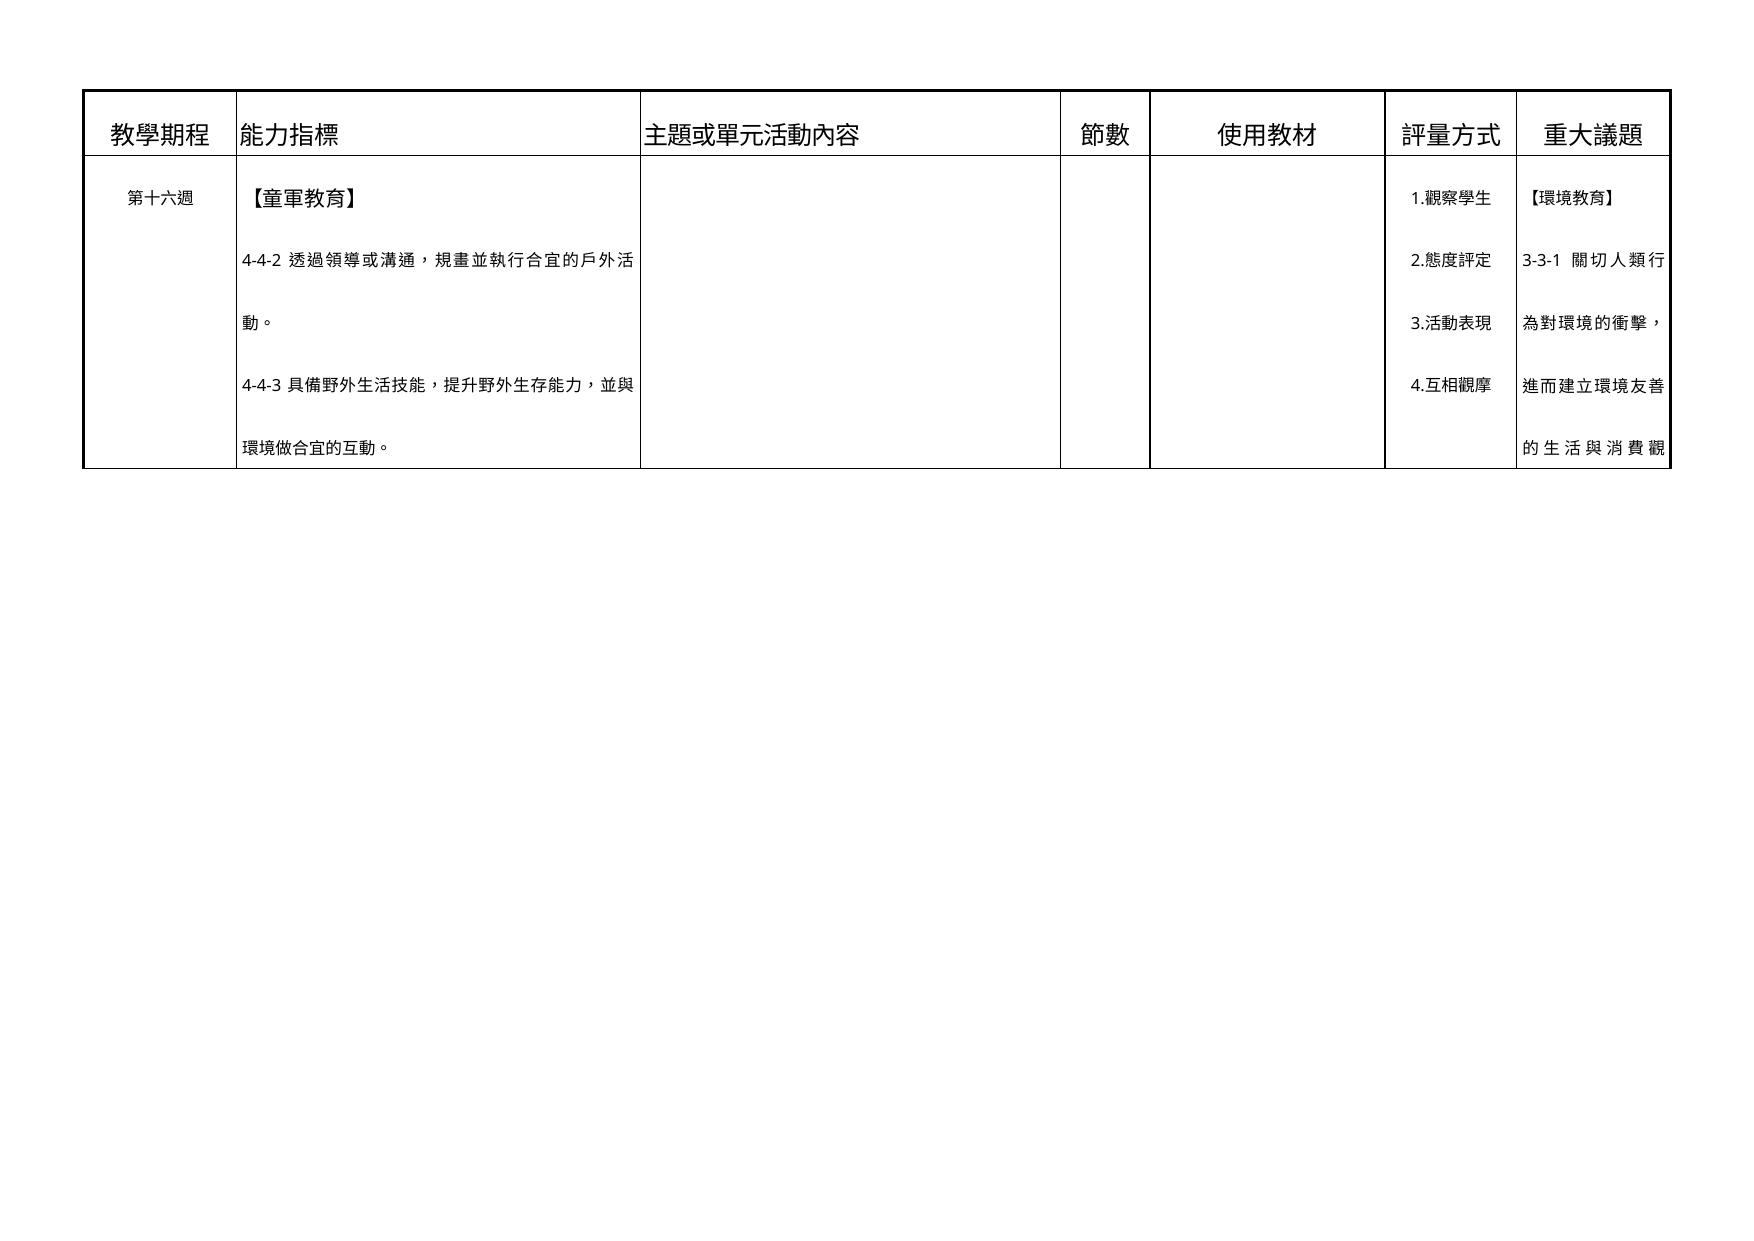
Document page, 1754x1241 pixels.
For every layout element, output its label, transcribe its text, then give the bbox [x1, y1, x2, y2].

table_header 主題或單元活動內容 [641, 92, 1060, 154]
table_cell 【童軍教育】 4-4-2 透過領導或溝通，規畫並執行合宜的戶外活動。 4-4-3 具備野外生活技能，提升野外生存能力，並與環境做合宜的互動。 [237, 156, 640, 468]
table_cell 1.觀察學生 2.態度評定 3.活動表現 4.互相觀摩 [1386, 156, 1516, 468]
table_header 能力指標 [237, 92, 640, 154]
table_header 評量方式 [1386, 92, 1516, 154]
table_cell [1151, 156, 1384, 468]
table_header 使用教材 [1151, 92, 1384, 154]
table_header 節數 [1061, 92, 1149, 154]
table_cell 第十六週 [85, 156, 236, 468]
table_cell 【環境教育】 3-3-1 關切人類行為對環境的衝擊，進而建立環境友善的生活與消費觀 [1517, 156, 1669, 468]
table_cell [641, 156, 1060, 468]
table_cell [1061, 156, 1149, 468]
table_header 重大議題 [1517, 92, 1669, 154]
table_header 教學期程 [85, 92, 236, 154]
